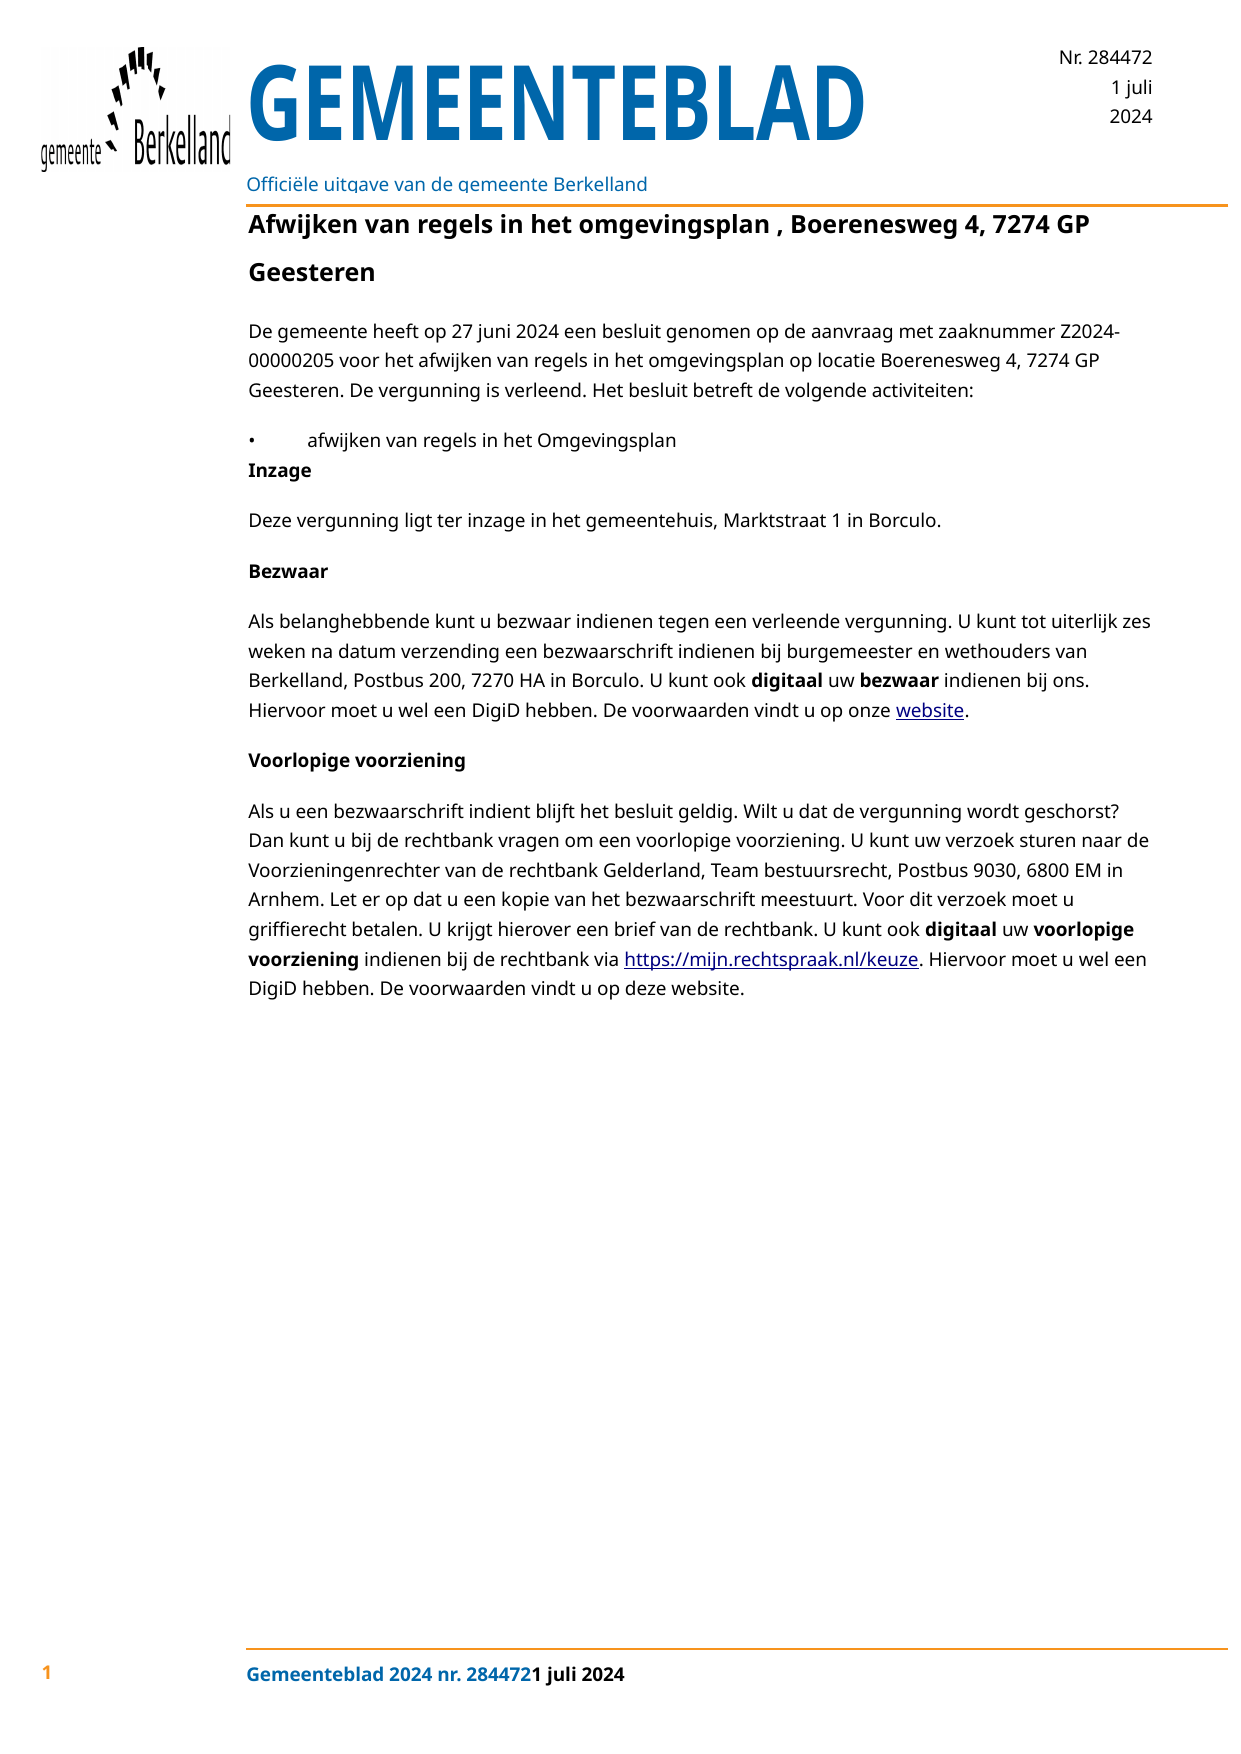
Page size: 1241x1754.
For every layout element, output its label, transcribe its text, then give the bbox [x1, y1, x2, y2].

text Inzage [248, 457, 1152, 483]
text Als u een bezwaarschrift indient blijft het besluit geldig. Wilt u dat de vergunning wordt geschorst? Dan kunt u bij de rechtbank vragen om een voorlopige voorziening. U kunt uw verzoek sturen naar de Voorzieningenrechter van de rechtbank Gelderland, Team bestuursrecht, Postbus 9030, 6800 EM in Arnhem. Let er op dat u een kopie van het bezwaarschrift meestuurt. Voor dit verzoek moet u griffierecht betalen. U krijgt hierover een brief van de rechtbank. U kunt ook digitaal uw voorlopige voorziening indienen bij de rechtbank via https://mijn.rechtspraak.nl/keuze. Hiervoor moet u wel een DigiD hebben. De voorwaarden vindt u op deze website. [248, 798, 1152, 1001]
picture [41, 47, 231, 172]
text De gemeente heeft op 27 juni 2024 een besluit genomen op de aanvraag met zaaknummer Z2024-00000205 voor het afwijken van regels in het omgevingsplan op locatie Boerenesweg 4, 7274 GP Geesteren. De vergunning is verleend. Het besluit betreft de volgende activiteiten: [248, 318, 1152, 403]
text Als belanghebbende kunt u bezwaar indienen tegen een verleende vergunning. U kunt tot uiterlijk zes weken na datum verzending een bezwaarschrift indienen bij burgemeester en wethouders van Berkelland, Postbus 200, 7270 HA in Borculo. U kunt ook digitaal uw bezwaar indienen bij ons. Hiervoor moet u wel een DigiD hebben. De voorwaarden vindt u op onze website. [248, 608, 1152, 723]
text Bezwaar [248, 558, 1152, 584]
text Voorlopige voorziening [248, 747, 1152, 773]
text Afwijken van regels in het omgevingsplan , Boerenesweg 4, 7274 GP Geesteren [248, 207, 1152, 288]
list afwijken van regels in het Omgevingsplan [248, 427, 1152, 453]
text Deze vergunning ligt ter inzage in het gemeentehuis, Marktstraat 1 in Borculo. [248, 507, 1152, 533]
